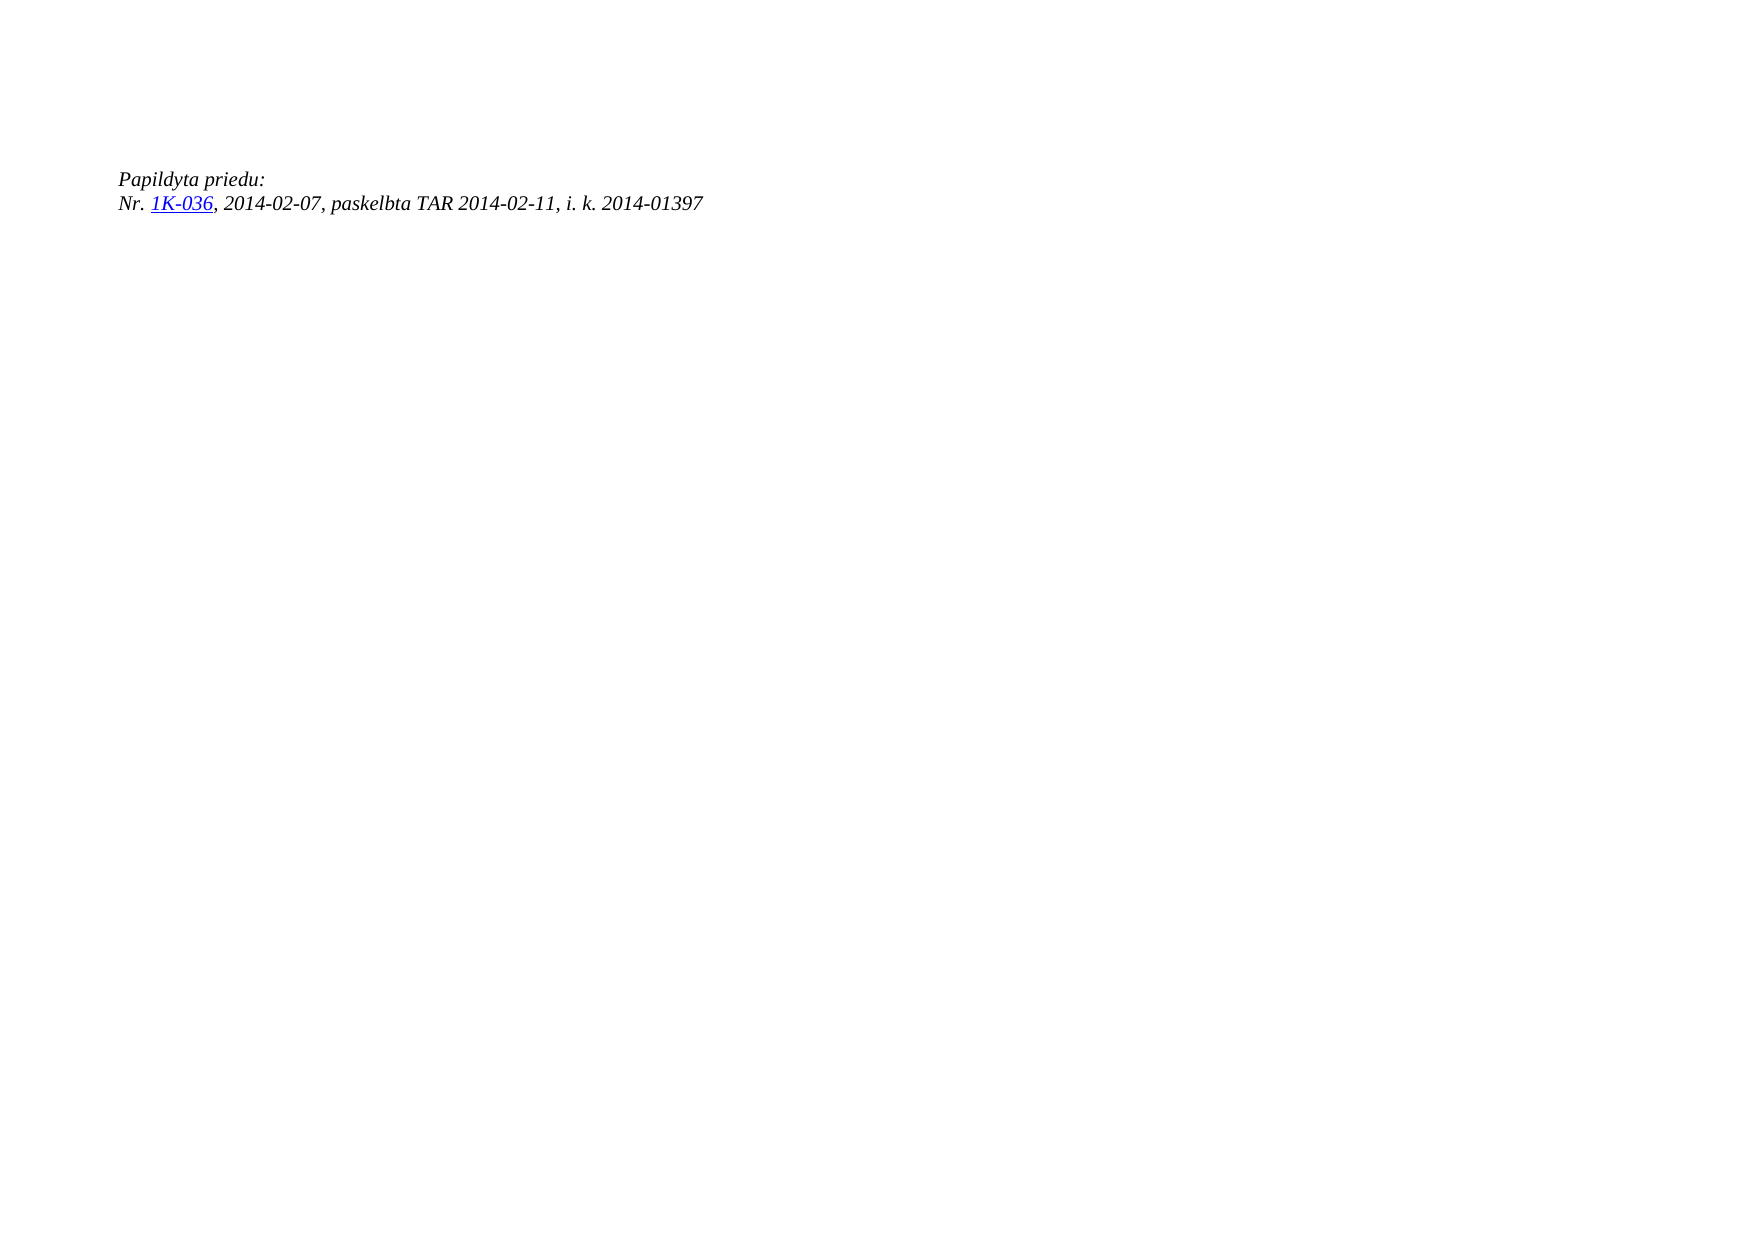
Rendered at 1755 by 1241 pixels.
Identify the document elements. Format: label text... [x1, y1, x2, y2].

text Papildyta priedu: [118, 167, 1636, 191]
text Nr. 1K-036, 2014-02-07, paskelbta TAR 2014-02-11, i. k. 2014-01397 [118, 191, 1636, 215]
